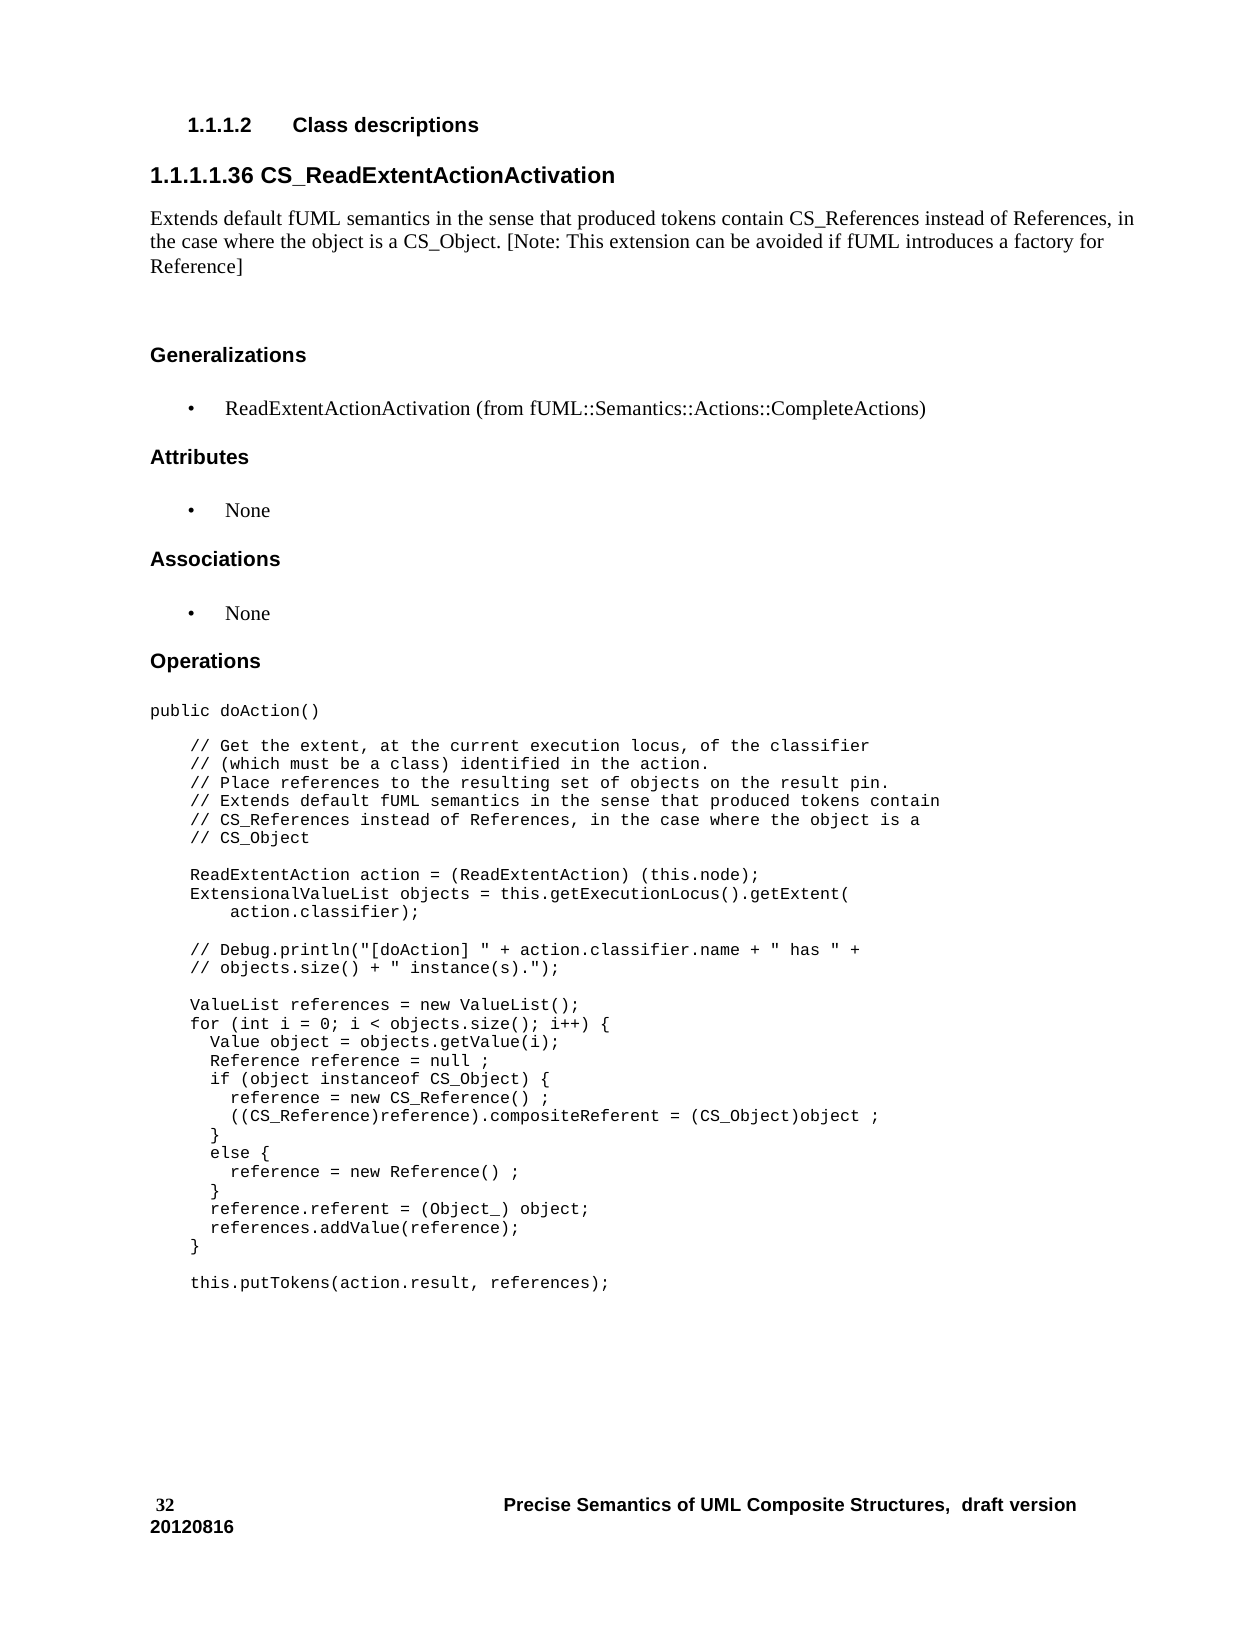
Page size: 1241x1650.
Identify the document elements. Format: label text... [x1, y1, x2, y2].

list None [187, 498, 1165, 522]
subtitle Class descriptions [187, 112, 1165, 137]
text Generalizations [150, 343, 1165, 367]
list None [187, 600, 1165, 624]
text // Get the extent, at the current execution locus, of the classifier // (which must be a class) identified in the action. // Place references to the resulting set of objects on the result pin. // Extends default fUML semantics in the sense that produced tokens contain // CS_References instead of References, in the case where the object is a // CS_Object ReadExtentAction action = (ReadExtentAction) (this.node); ExtensionalValueList objects = this.getExecutionLocus().getExtent( action.classifier); // Debug.println("[doAction] " + action.classifier.name + " has " + // objects.size() + " instance(s)."); ValueList references = new ValueList(); for (int i = 0; i < objects.size(); i++) { Value object = objects.getValue(i); Reference reference = null ; if (object instanceof CS_Object) { reference = new CS_Reference() ; ((CS_Reference)reference).compositeReferent = (CS_Object)object ; } else { reference = new Reference() ; } reference.referent = (Object_) object; references.addValue(reference); } this.putTokens(action.result, references); [150, 737, 1165, 1312]
text Extends default fUML semantics in the sense that produced tokens contain CS_References instead of References, in the case where the object is a CS_Object. [Note: This extension can be avoided if fUML introduces a factory for Reference] [150, 205, 1165, 277]
text public doAction() [150, 702, 1165, 721]
text Attributes [150, 445, 1165, 469]
text Associations [150, 547, 1165, 571]
subtitle CS_ReadExtentActionActivation [150, 162, 1165, 189]
list ReadExtentActionActivation (from fUML::Semantics::Actions::CompleteActions) [187, 396, 1165, 420]
text Operations [150, 649, 1165, 673]
